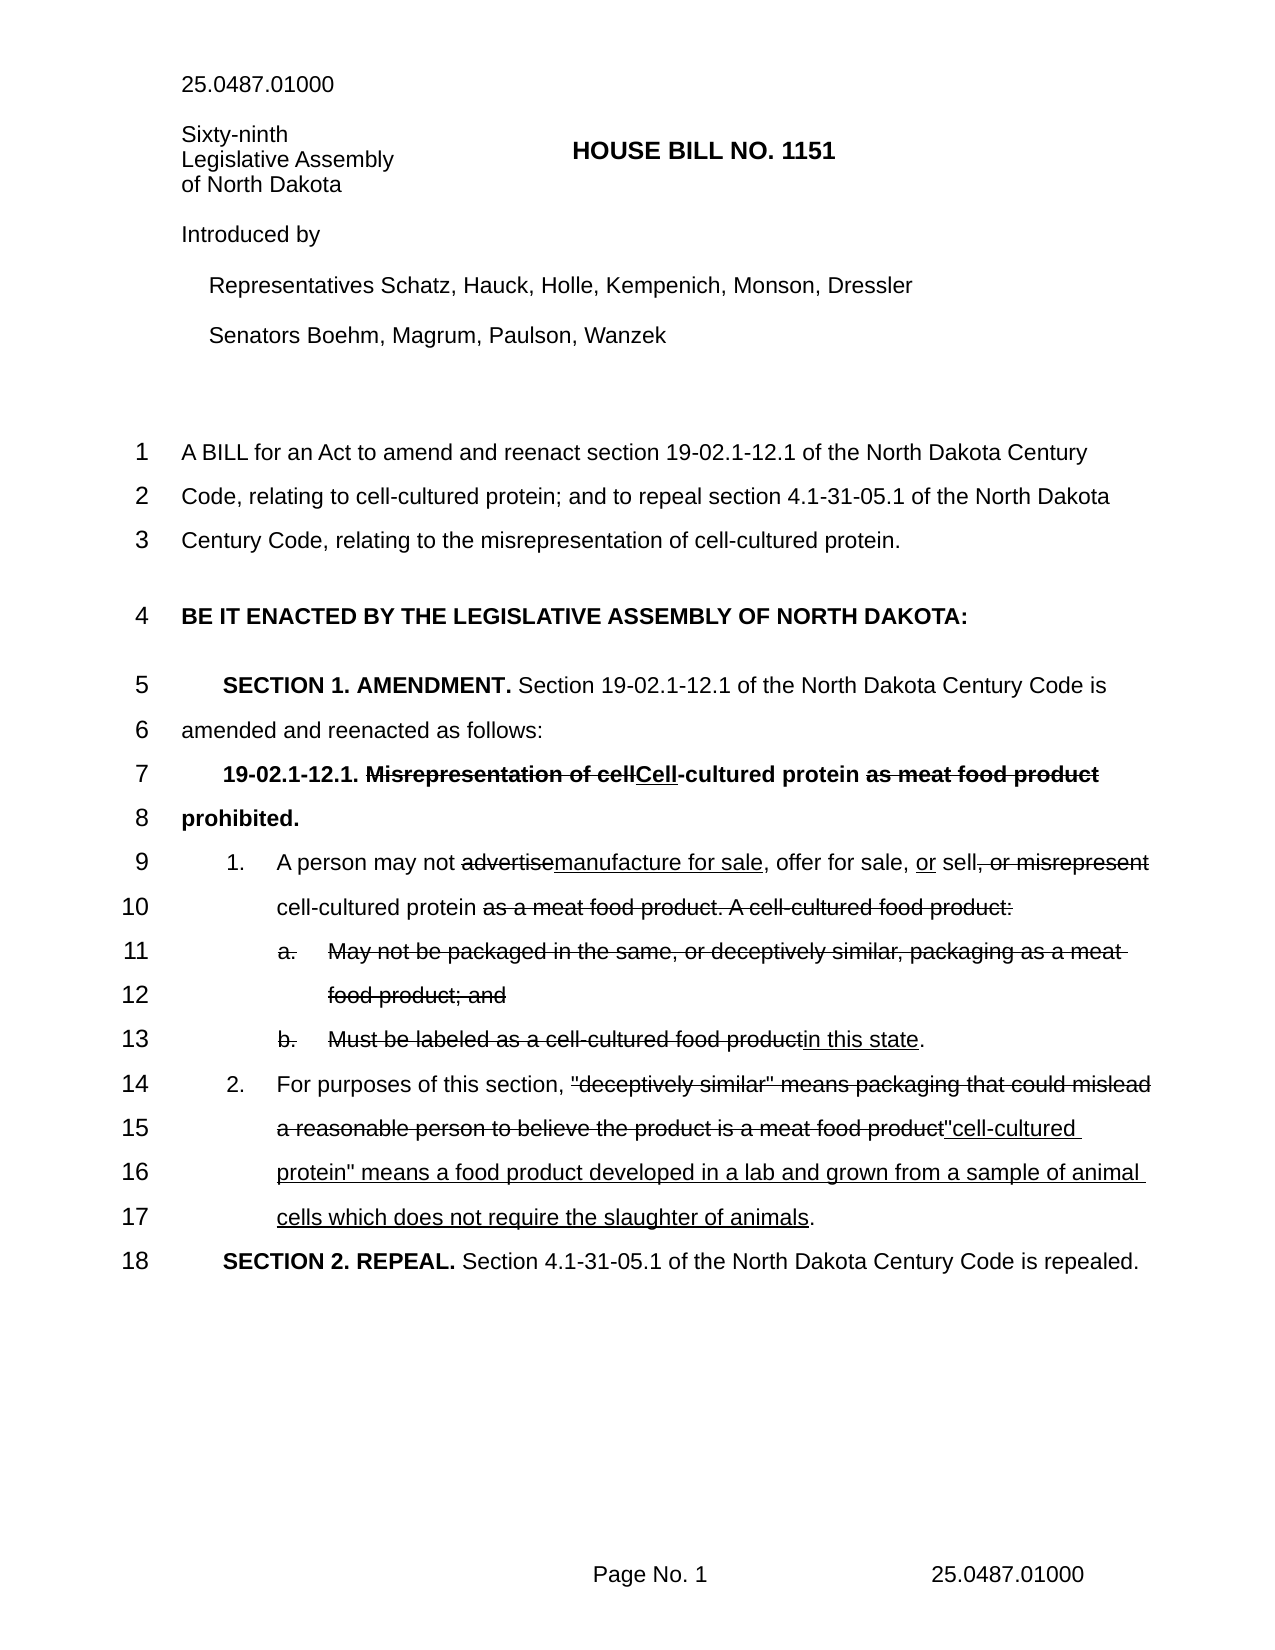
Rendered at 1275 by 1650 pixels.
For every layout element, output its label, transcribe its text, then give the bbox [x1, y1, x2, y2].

text . [181, 73, 1154, 133]
text Legislative Assembly [181, 148, 1154, 173]
subtitle 19‑02.1‑12.1. Misrepresentation of cellCell-cultured protein as meat food product prohibited. [181, 747, 1154, 835]
text 2. For purposes of this section, "deceptively similar" means packaging that could mislead a reasonable person to believe the product is a meat food product"cell-cultured protein" means a food product developed in a lab and grown from a sample of animal cells which does not require the slaughter of animals. [181, 1057, 1154, 1234]
title A BILL for an Act to amend and reenact section 19‑02.1‑12.1 of the North Dakota Century Code, relating to cell-cultured protein; and to repeal section 4.1‑31‑05.1 of the North Dakota Century Code, relating to the misrepresentation of cell-cultured protein. [181, 425, 1154, 558]
text b. Must be labeled as a cell-cultured food productin this state. [181, 1012, 1154, 1057]
text SECTION 2. REPEAL. Section 4.1‑31‑05.1 of the North Dakota Century Code is repealed. [181, 1234, 1154, 1278]
text 1. A person may not advertisemanufacture for sale, offer for sale, or sell, or misrepresent cell-cultured protein as a meat food product. A cell-cultured food product: [181, 835, 1154, 924]
text Introduced by [181, 223, 1154, 248]
text SECTION 1. AMENDMENT. Section 19‑02.1‑12.1 of the North Dakota Century Code is amended and reenacted as follows: [181, 658, 1154, 747]
text Representatives Schatz, Hauck, Holle, Kempenich, Monson, Dressler [208, 275, 1154, 298]
text Senators Boehm, Magrum, Paulson, Wanzek [208, 325, 1154, 348]
title BILL NO. [565, 136, 836, 165]
text of North Dakota [181, 173, 1154, 198]
text BE IT ENACTED BY THE LEGISLATIVE ASSEMBLY OF NORTH DAKOTA: [181, 589, 1154, 633]
text a. May not be packaged in the same, or deceptively similar, packaging as a meat food product; and [181, 924, 1154, 1012]
